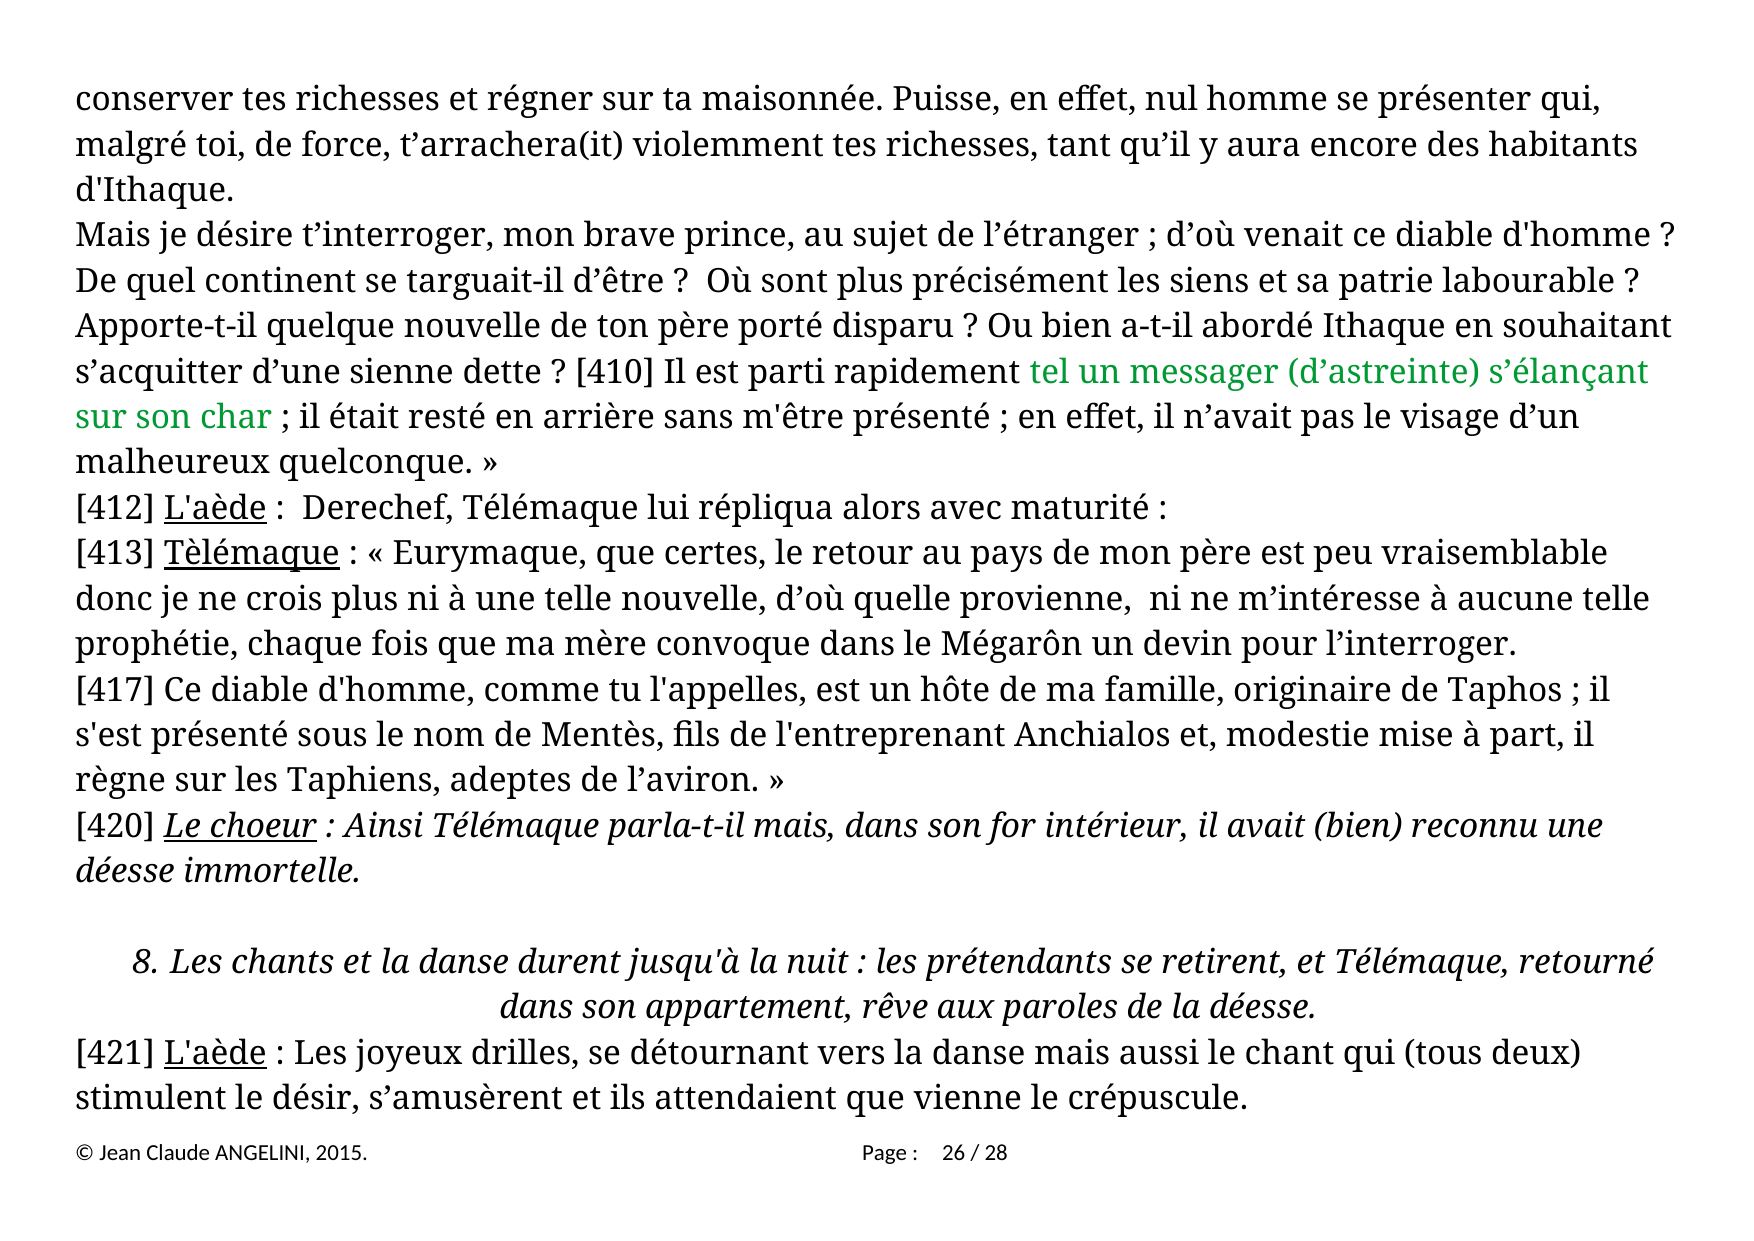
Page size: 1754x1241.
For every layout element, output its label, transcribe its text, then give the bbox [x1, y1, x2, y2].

text [417] Ce diable d'homme, comme tu l'appelles, est un hôte de ma famille, originaire de Taphos ; il s'est présenté sous le nom de Mentès, fils de l'entreprenant Anchialos et, modestie mise à part, il règne sur les Taphiens, adeptes de l’aviron. » [75, 665, 1679, 802]
text [420] Le choeur : Ainsi Télémaque parla-t-il mais, dans son for intérieur, il avait (bien) reconnu une déesse immortelle. [75, 802, 1679, 892]
text Mais je désire t’interroger, mon brave prince, au sujet de l’étranger ; d’où venait ce diable d'homme ? De quel continent se targuait-il d’être ? Où sont plus précisément les siens et sa patrie labourable ? Apporte-t-il quelque nouvelle de ton père porté disparu ? Ou bien a-t-il abordé Ithaque en souhaitant s’acquitter d’une sienne dette ? [410] Il est parti rapidement tel un messager (d’astreinte) s’élançant sur son char ; il était resté en arrière sans m'être présenté ; en effet, il n’avait pas le visage d’un malheureux quelconque. » [75, 211, 1679, 484]
text [412] L'aède : Derechef, Télémaque lui répliqua alors avec maturité : [75, 484, 1679, 529]
text conserver tes richesses et régner sur ta maisonnée. Puisse, en effet, nul homme se présenter qui, malgré toi, de force, t’arrachera(it) violemment tes richesses, tant qu’il y aura encore des habitants d'Ithaque. [75, 75, 1679, 211]
list Les chants et la danse durent jusqu'à la nuit : les prétendants se retirent, et Télémaque, retourné dans son appartement, rêve aux paroles de la déesse. [112, 938, 1679, 1029]
text [421] L'aède : Les joyeux drilles, se détournant vers la danse mais aussi le chant qui (tous deux) stimulent le désir, s’amusèrent et ils attendaient que vienne le crépuscule. [75, 1029, 1679, 1119]
text [413] Tèlémaque : « Eurymaque, que certes, le retour au pays de mon père est peu vraisemblable donc je ne crois plus ni à une telle nouvelle, d’où quelle provienne, ni ne m’intéresse à aucune telle prophétie, chaque fois que ma mère convoque dans le Mégarôn un devin pour l’interroger. [75, 529, 1679, 665]
